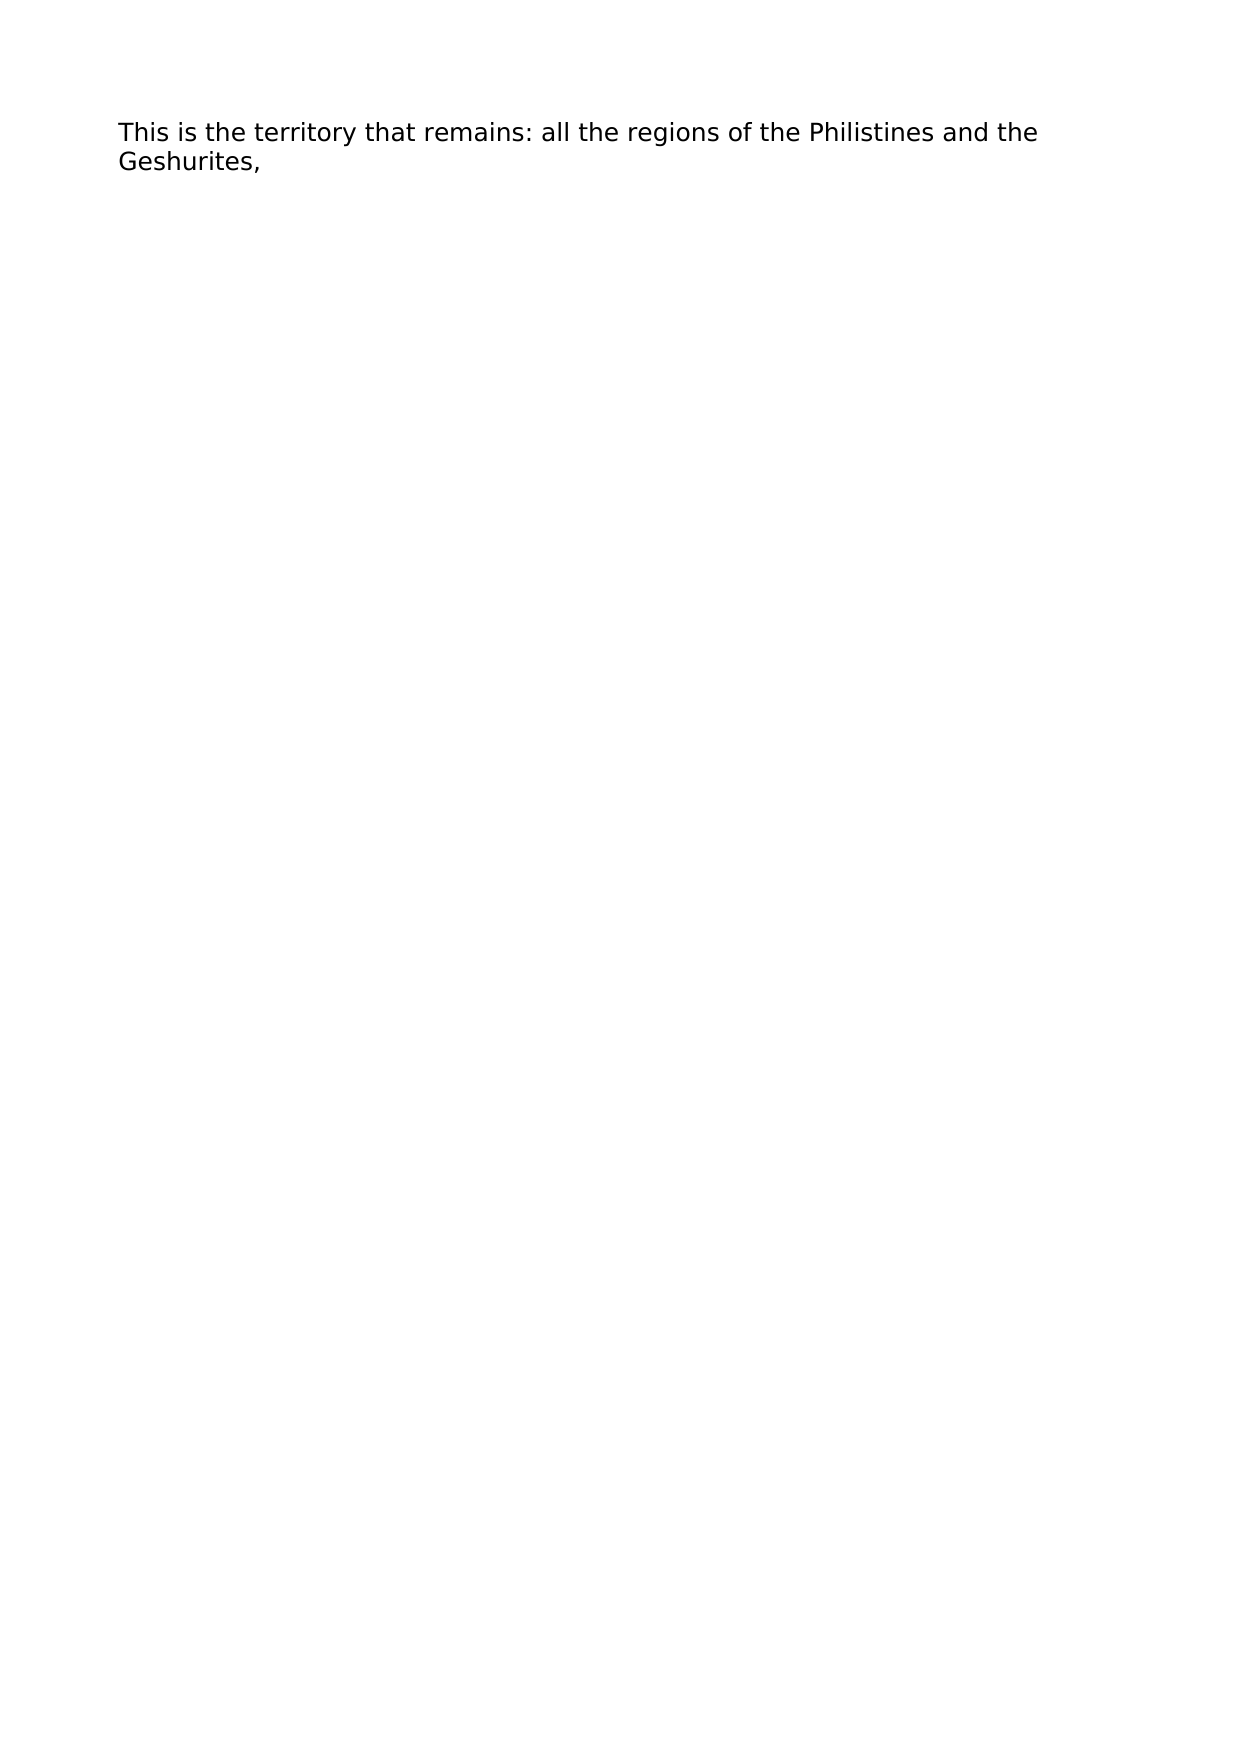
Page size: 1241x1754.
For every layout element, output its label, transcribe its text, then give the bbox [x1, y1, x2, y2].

text This is the territory that remains: all the regions of the Philistines and the Geshurites, [118, 118, 1122, 176]
